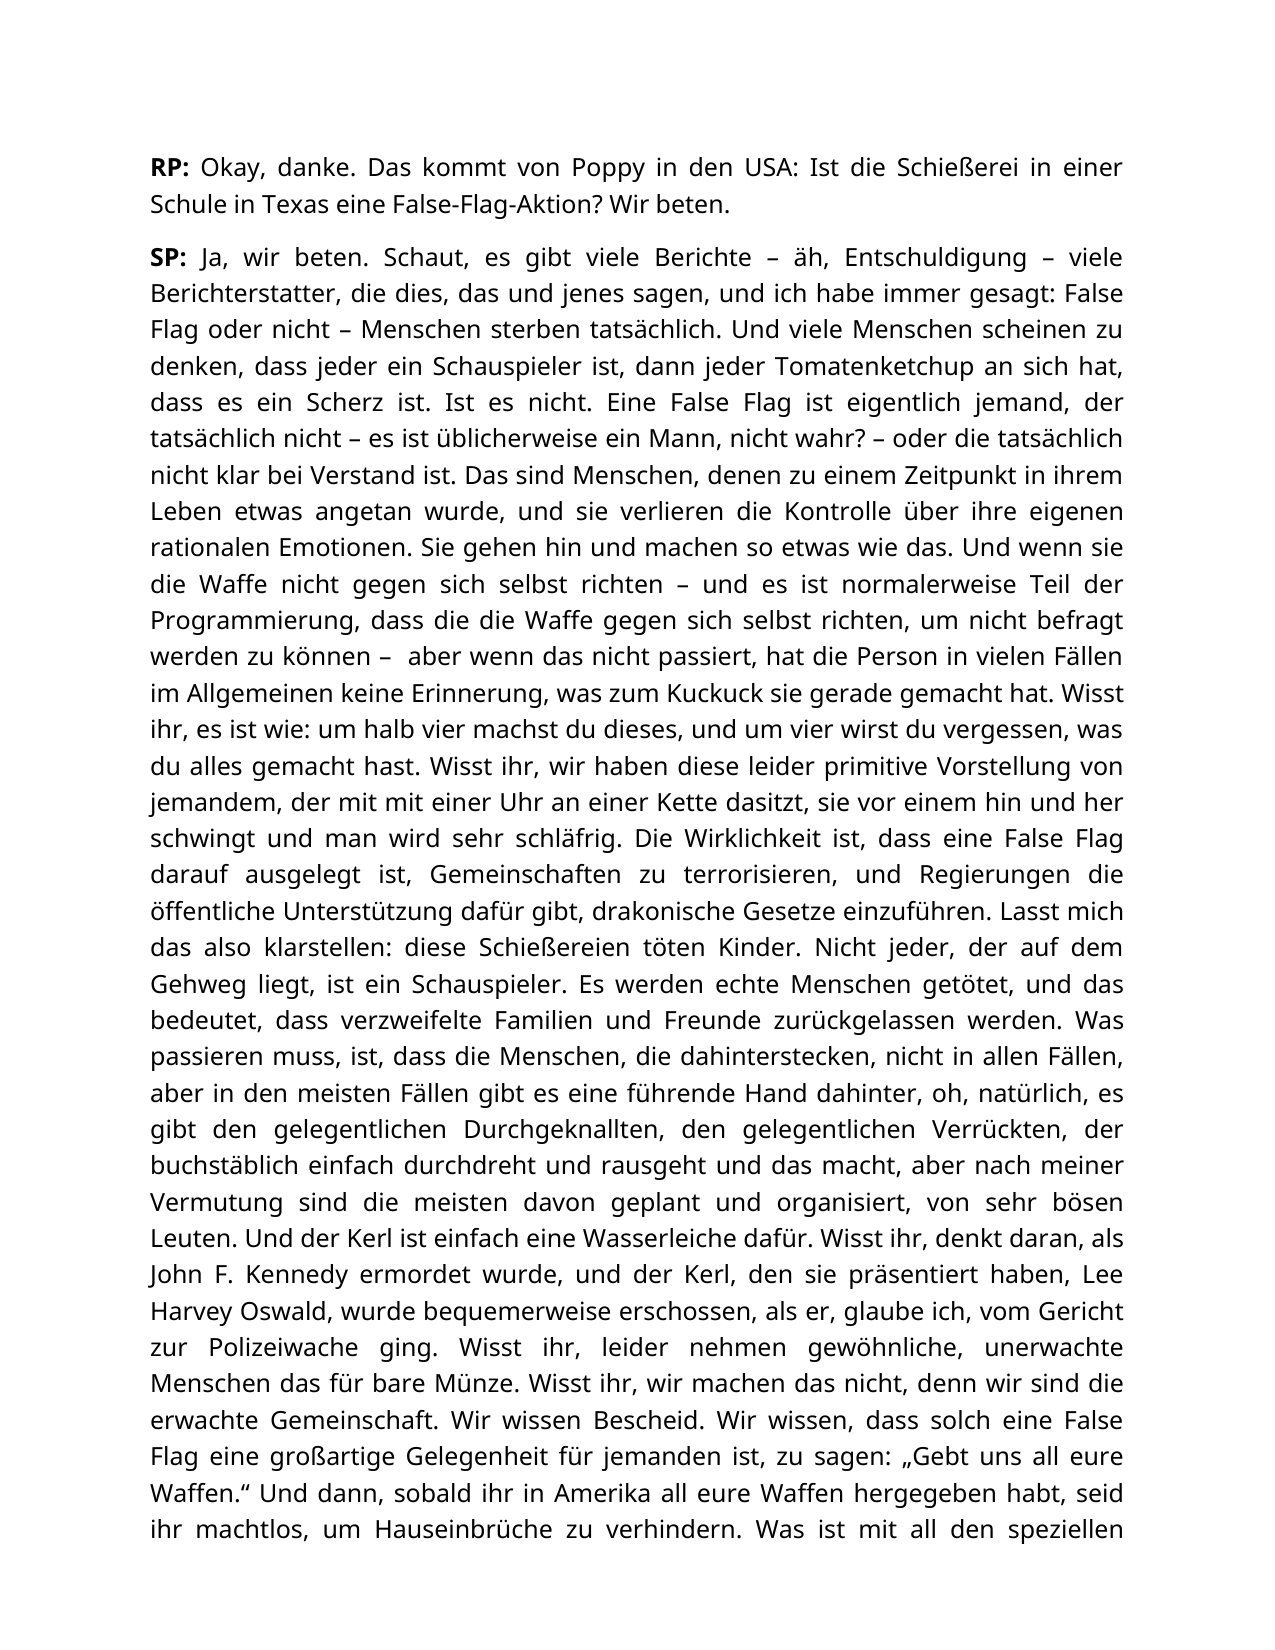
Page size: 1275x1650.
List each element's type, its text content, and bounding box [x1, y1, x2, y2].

text RP: Okay, danke. Das kommt von Poppy in den USA: Ist die Schießerei in einer Schule in Texas eine False-Flag-Aktion? Wir beten. [150, 150, 1125, 220]
text SP: Ja, wir beten. Schaut, es gibt viele Berichte – äh, Entschuldigung – viele Berichterstatter, die dies, das und jenes sagen, und ich habe immer gesagt: False Flag oder nicht – Menschen sterben tatsächlich. Und viele Menschen scheinen zu denken, dass jeder ein Schauspieler ist, dann jeder Tomatenketchup an sich hat, dass es ein Scherz ist. Ist es nicht. Eine False Flag ist eigentlich jemand, der tatsächlich nicht – es ist üblicherweise ein Mann, nicht wahr? – oder die tatsächlich nicht klar bei Verstand ist. Das sind Menschen, denen zu einem Zeitpunkt in ihrem Leben etwas angetan wurde, und sie verlieren die Kontrolle über ihre eigenen rationalen Emotionen. Sie gehen hin und machen so etwas wie das. Und wenn sie die Waffe nicht gegen sich selbst richten – und es ist normalerweise Teil der Programmierung, dass die die Waffe gegen sich selbst richten, um nicht befragt werden zu können – aber wenn das nicht passiert, hat die Person in vielen Fällen im Allgemeinen keine Erinnerung, was zum Kuckuck sie gerade gemacht hat. Wisst ihr, es ist wie: um halb vier machst du dieses, und um vier wirst du vergessen, was du alles gemacht hast. Wisst ihr, wir haben diese leider primitive Vorstellung von jemandem, der mit mit einer Uhr an einer Kette dasitzt, sie vor einem hin und her schwingt und man wird sehr schläfrig. Die Wirklichkeit ist, dass eine False Flag darauf ausgelegt ist, Gemeinschaften zu terrorisieren, und Regierungen die öffentliche Unterstützung dafür gibt, drakonische Gesetze einzuführen. Lasst mich das also klarstellen: diese Schießereien töten Kinder. Nicht jeder, der auf dem Gehweg liegt, ist ein Schauspieler. Es werden echte Menschen getötet, und das bedeutet, dass verzweifelte Familien und Freunde zurückgelassen werden. Was passieren muss, ist, dass die Menschen, die dahinterstecken, nicht in allen Fällen, aber in den meisten Fällen gibt es eine führende Hand dahinter, oh, natürlich, es gibt den gelegentlichen Durchgeknallten, den gelegentlichen Verrückten, der buchstäblich einfach durchdreht und rausgeht und das macht, aber nach meiner Vermutung sind die meisten davon geplant und organisiert, von sehr bösen Leuten. Und der Kerl ist einfach eine Wasserleiche dafür. Wisst ihr, denkt daran, als John F. Kennedy ermordet wurde, und der Kerl, den sie präsentiert haben, Lee Harvey Oswald, wurde bequemerweise erschossen, als er, glaube ich, vom Gericht zur Polizeiwache ging. Wisst ihr, leider nehmen gewöhnliche, unerwachte Menschen das für bare Münze. Wisst ihr, wir machen das nicht, denn wir sind die erwachte Gemeinschaft. Wir wissen Bescheid. Wir wissen, dass solch eine False Flag eine großartige Gelegenheit für jemanden ist, zu sagen: „Gebt uns all eure Waffen.“ Und dann, sobald ihr in Amerika all eure Waffen hergegeben habt, seid ihr machtlos, um Hauseinbrüche zu verhindern. Was ist mit all den speziellen [150, 239, 1125, 1546]
